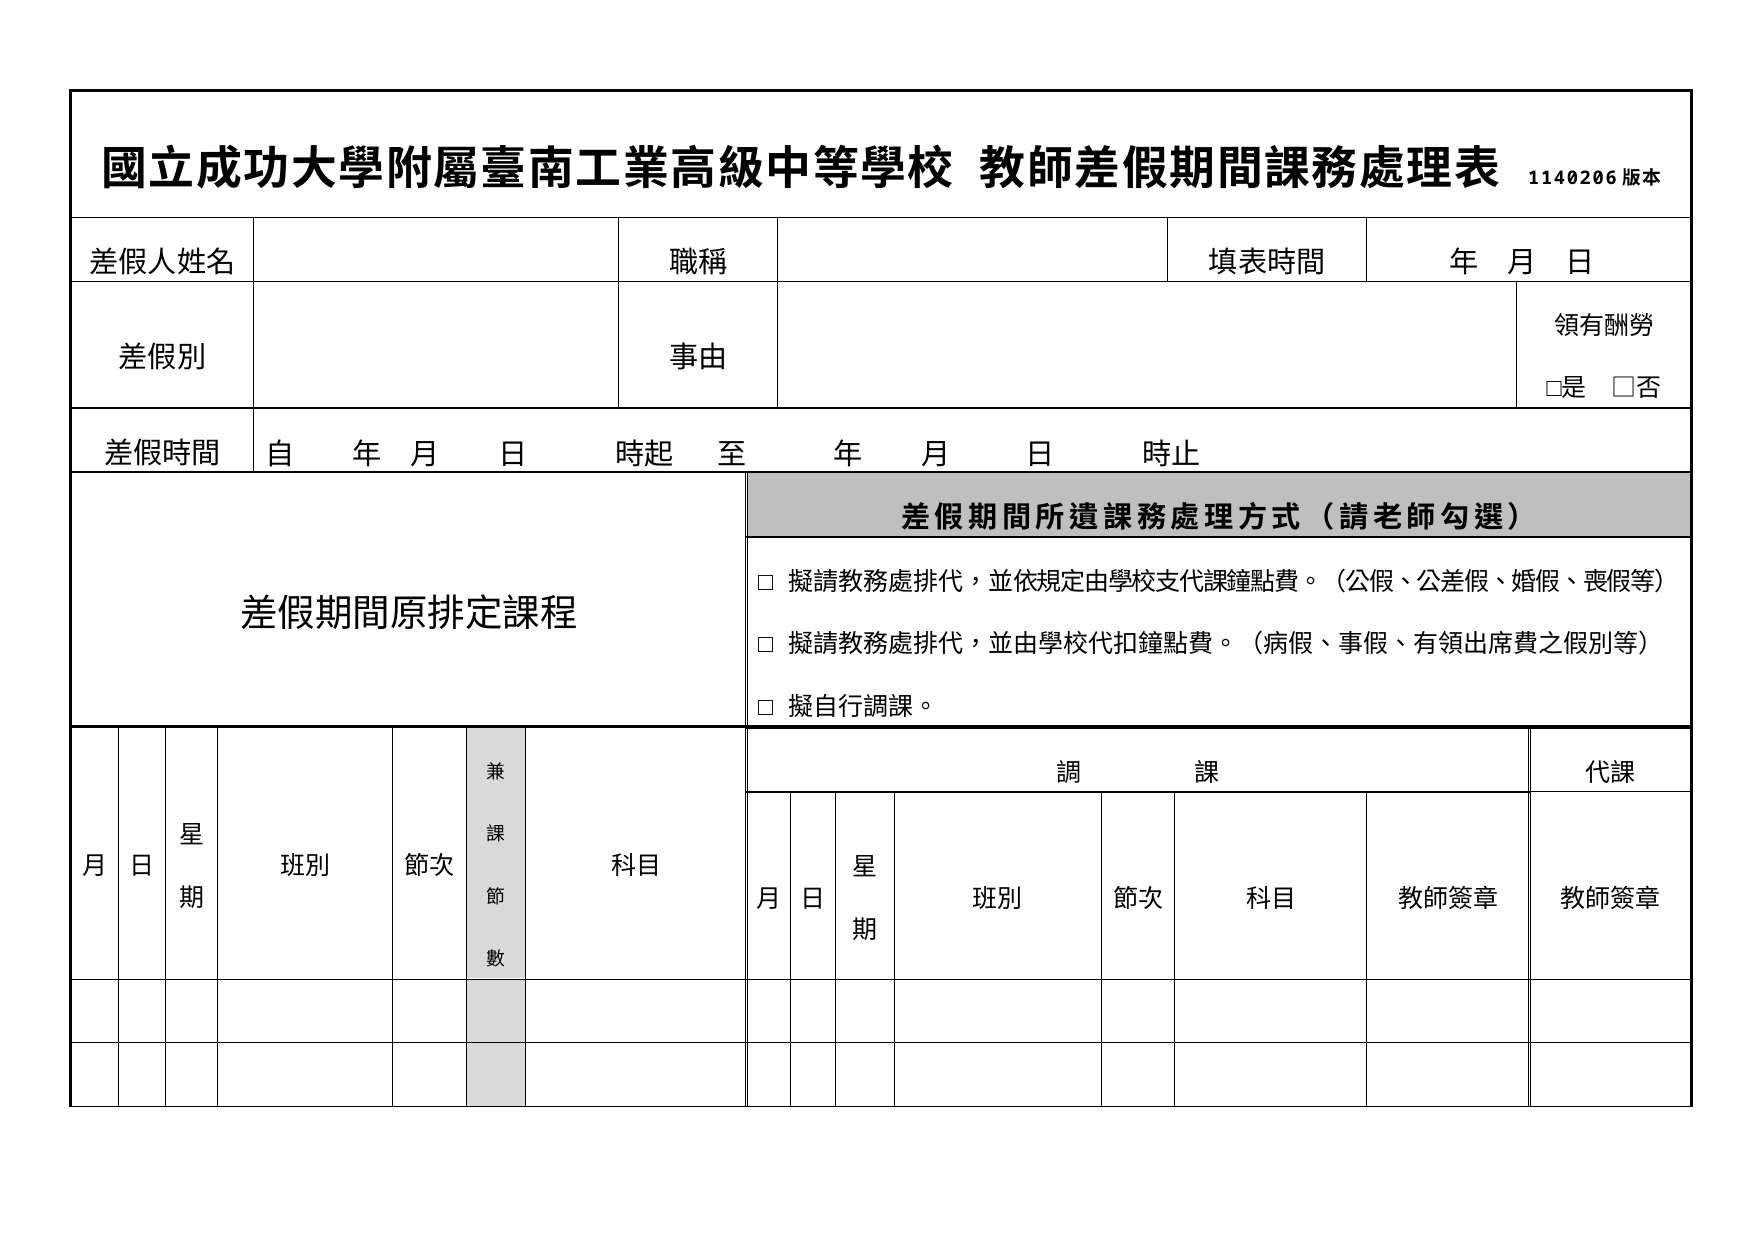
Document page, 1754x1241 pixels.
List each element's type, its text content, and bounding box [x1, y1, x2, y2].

table_cell [748, 1043, 790, 1106]
table_cell [218, 980, 392, 1042]
table_cell 差假時間 [72, 409, 253, 471]
table_cell 職稱 [619, 218, 777, 281]
table_cell [526, 980, 745, 1042]
table_cell [791, 1043, 835, 1106]
table_cell 差假人姓名 [72, 218, 253, 281]
table_cell 差假期間所遺課務處理方式（請老師勾選） [748, 473, 1690, 536]
table_cell [1367, 980, 1528, 1042]
table_cell [1175, 980, 1366, 1042]
table_cell [836, 980, 894, 1042]
table_cell 領有酬勞 □是 □否 [1517, 282, 1690, 407]
table_cell 調 課 [748, 729, 1528, 791]
table_cell 教師簽章 [1367, 793, 1528, 978]
table_cell 班別 [895, 793, 1101, 978]
table_cell [1175, 1043, 1366, 1106]
table_cell 差假期間原排定課程 [72, 473, 745, 725]
table_cell 兼課節數 [467, 728, 525, 978]
table_cell [1367, 1043, 1528, 1106]
table_cell 日 [791, 793, 835, 978]
table_cell 自 年 月 日 時起 至 年 月 日 時止 [254, 409, 1690, 471]
table_cell 月 [748, 793, 790, 978]
table_cell [836, 1043, 894, 1106]
table_cell 星期 [836, 793, 894, 978]
table_cell [254, 218, 618, 281]
table_cell [254, 282, 618, 407]
table_cell 日 [119, 728, 165, 978]
table_cell 年 月 日 [1367, 218, 1690, 281]
table_cell [748, 980, 790, 1042]
table_cell [1102, 1043, 1174, 1106]
table_cell 月 [72, 728, 118, 978]
table_cell [526, 1043, 745, 1106]
table_cell [778, 282, 1516, 407]
table_cell [119, 1043, 165, 1106]
table_cell 事由 [619, 282, 777, 407]
table_cell [895, 980, 1101, 1042]
table_cell 節次 [1102, 793, 1174, 978]
table_cell 星期 [166, 728, 217, 978]
table_cell 教師簽章 [1531, 792, 1690, 978]
table_cell [72, 1043, 118, 1106]
table_cell 科目 [526, 728, 745, 978]
table_cell [791, 980, 835, 1042]
table_cell 填表時間 [1168, 218, 1366, 281]
table_cell [1531, 1043, 1690, 1106]
table_cell 節次 [393, 728, 466, 978]
table_cell [1531, 980, 1690, 1042]
table_cell [72, 980, 118, 1042]
table_cell 代課 [1531, 729, 1690, 791]
table_cell [895, 1043, 1101, 1106]
table_cell [1102, 980, 1174, 1042]
table_cell [467, 980, 525, 1042]
table_cell □ 擬請教務處排代，並依規定由學校支代課鐘點費。（公假、公差假、婚假、喪假等） □ 擬請教務處排代，並由學校代扣鐘點費。（病假、事假、有領出席費之假別等） □ 擬自行調課。 [748, 538, 1690, 725]
table_cell [393, 980, 466, 1042]
table_cell [393, 1043, 466, 1106]
table_cell [218, 1043, 392, 1106]
table_cell [166, 1043, 217, 1106]
table_cell [778, 218, 1167, 281]
table_cell [119, 980, 165, 1042]
table_cell 科目 [1175, 793, 1366, 978]
table_cell 差假別 [72, 282, 253, 407]
table_cell 班別 [218, 728, 392, 978]
table_header 國立成功大學附屬臺南工業高級中等學校 教師差假期間課務處理表 1140206版本 [72, 92, 1690, 217]
table_cell [166, 980, 217, 1042]
table_cell [467, 1043, 525, 1106]
